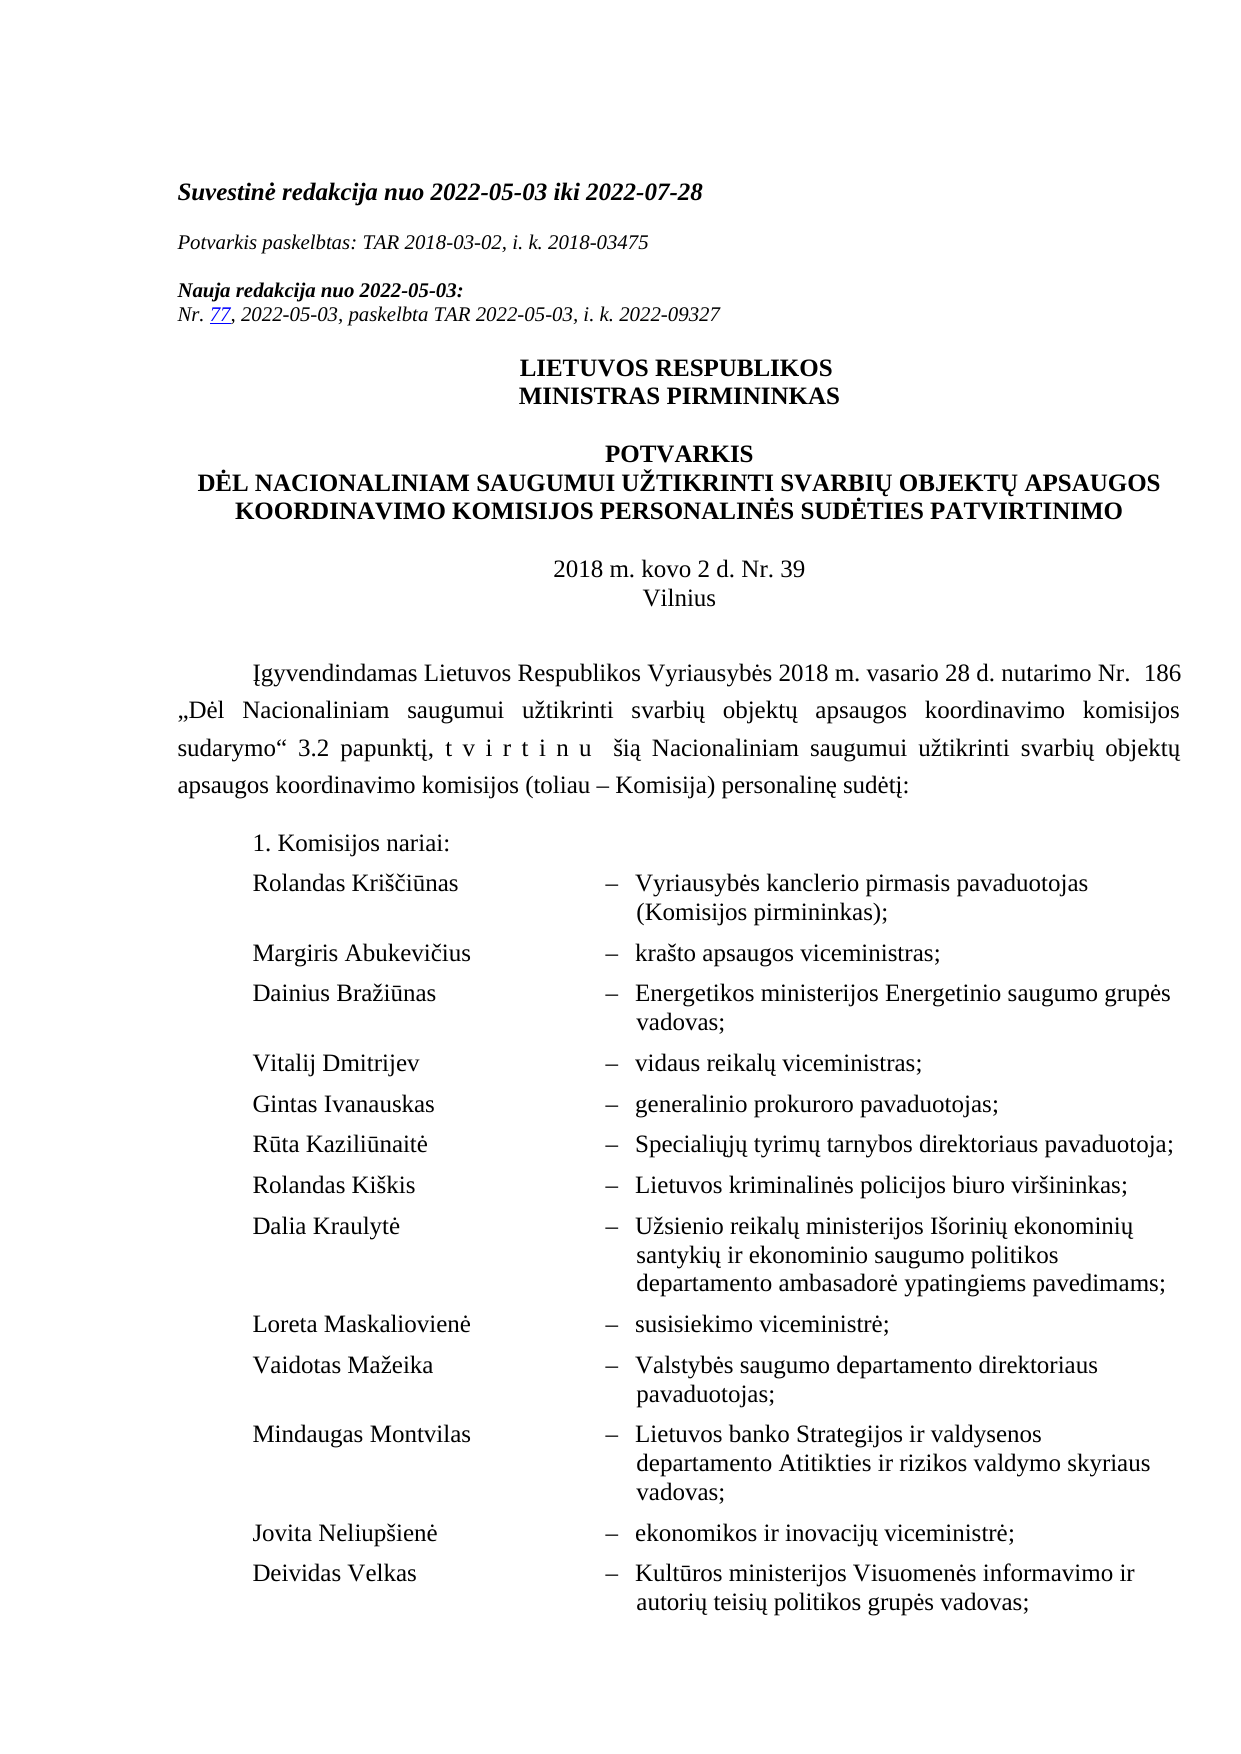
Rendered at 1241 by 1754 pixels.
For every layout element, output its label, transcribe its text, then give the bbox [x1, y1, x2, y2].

text Rūta Kaziliūnaitė – Specialiųjų tyrimų tarnybos direktoriaus pavaduotoja; [252, 1129, 1181, 1158]
text Įgyvendindamas Lietuvos Respublikos Vyriausybės 2018 m. vasario 28 d. nutarimo Nr. 186 „Dėl Nacionaliniam saugumui užtikrinti svarbių objektų apsaugos koordinavimo komisijos sudarymo“ 3.2 papunktį, tvirtinu šią Nacionaliniam saugumui užtikrinti svarbių objektų apsaugos koordinavimo komisijos (toliau – Komisija) personalinę sudėtį: [177, 649, 1181, 799]
text Nauja redakcija nuo 2022-05-03: [177, 278, 1181, 302]
text Dalia Kraulytė – Užsienio reikalų ministerijos Išorinių ekonominių santykių ir ekonominio saugumo politikos departamento ambasadorė ypatingiems pavedimams; [252, 1211, 1181, 1297]
text MINISTRAS PIRMININKAS [177, 381, 1181, 410]
text Vitalij Dmitrijev – vidaus reikalų viceministras; [252, 1048, 1181, 1077]
text DĖL NACIONALINIAM SAUGUMUI UŽTIKRINTI SVARBIŲ OBJEKTŲ APSAUGOS KOORDINAVIMO KOMISIJOS PERSONALINĖS SUDĖTIES PATVIRTINIMO [177, 468, 1181, 525]
text Suvestinė redakcija nuo 2022-05-03 iki 2022-07-28 [177, 177, 1181, 206]
text Mindaugas Montvilas – Lietuvos banko Strategijos ir valdysenos departamento Atitikties ir rizikos valdymo skyriaus vadovas; [252, 1419, 1181, 1506]
text Dainius Bražiūnas – Energetikos ministerijos Energetinio saugumo grupės vadovas; [252, 978, 1181, 1036]
text Gintas Ivanauskas – generalinio prokuroro pavaduotojas; [252, 1089, 1181, 1117]
text Potvarkis paskelbtas: TAR 2018-03-02, i. k. 2018-03475 [177, 230, 1181, 254]
text Deividas Velkas – Kultūros ministerijos Visuomenės informavimo ir autorių teisių politikos grupės vadovas; [252, 1558, 1181, 1616]
text Jovita Neliupšienė – ekonomikos ir inovacijų viceministrė; [252, 1518, 1181, 1546]
text Vilnius [177, 583, 1181, 611]
text Margiris Abukevičius – krašto apsaugos viceministras; [252, 938, 1181, 967]
text Nr. 77, 2022-05-03, paskelbta TAR 2022-05-03, i. k. 2022-09327 [177, 302, 1181, 326]
text Rolandas Kiškis – Lietuvos kriminalinės policijos biuro viršininkas; [252, 1170, 1181, 1199]
text Rolandas Kriščiūnas – Vyriausybės kanclerio pirmasis pavaduotojas (Komisijos pirmininkas); [252, 868, 1181, 926]
text Loreta Maskaliovienė – susisiekimo viceministrė; [252, 1309, 1181, 1338]
text 1. Komisijos nariai: [252, 828, 1181, 856]
text 2018 m. kovo 2 d. Nr. 39 [177, 554, 1181, 583]
text POTVARKIS [177, 439, 1181, 468]
text LIETUVOS RESPUBLIKOS [177, 353, 1181, 381]
text Vaidotas Mažeika – Valstybės saugumo departamento direktoriaus pavaduotojas; [252, 1350, 1181, 1407]
